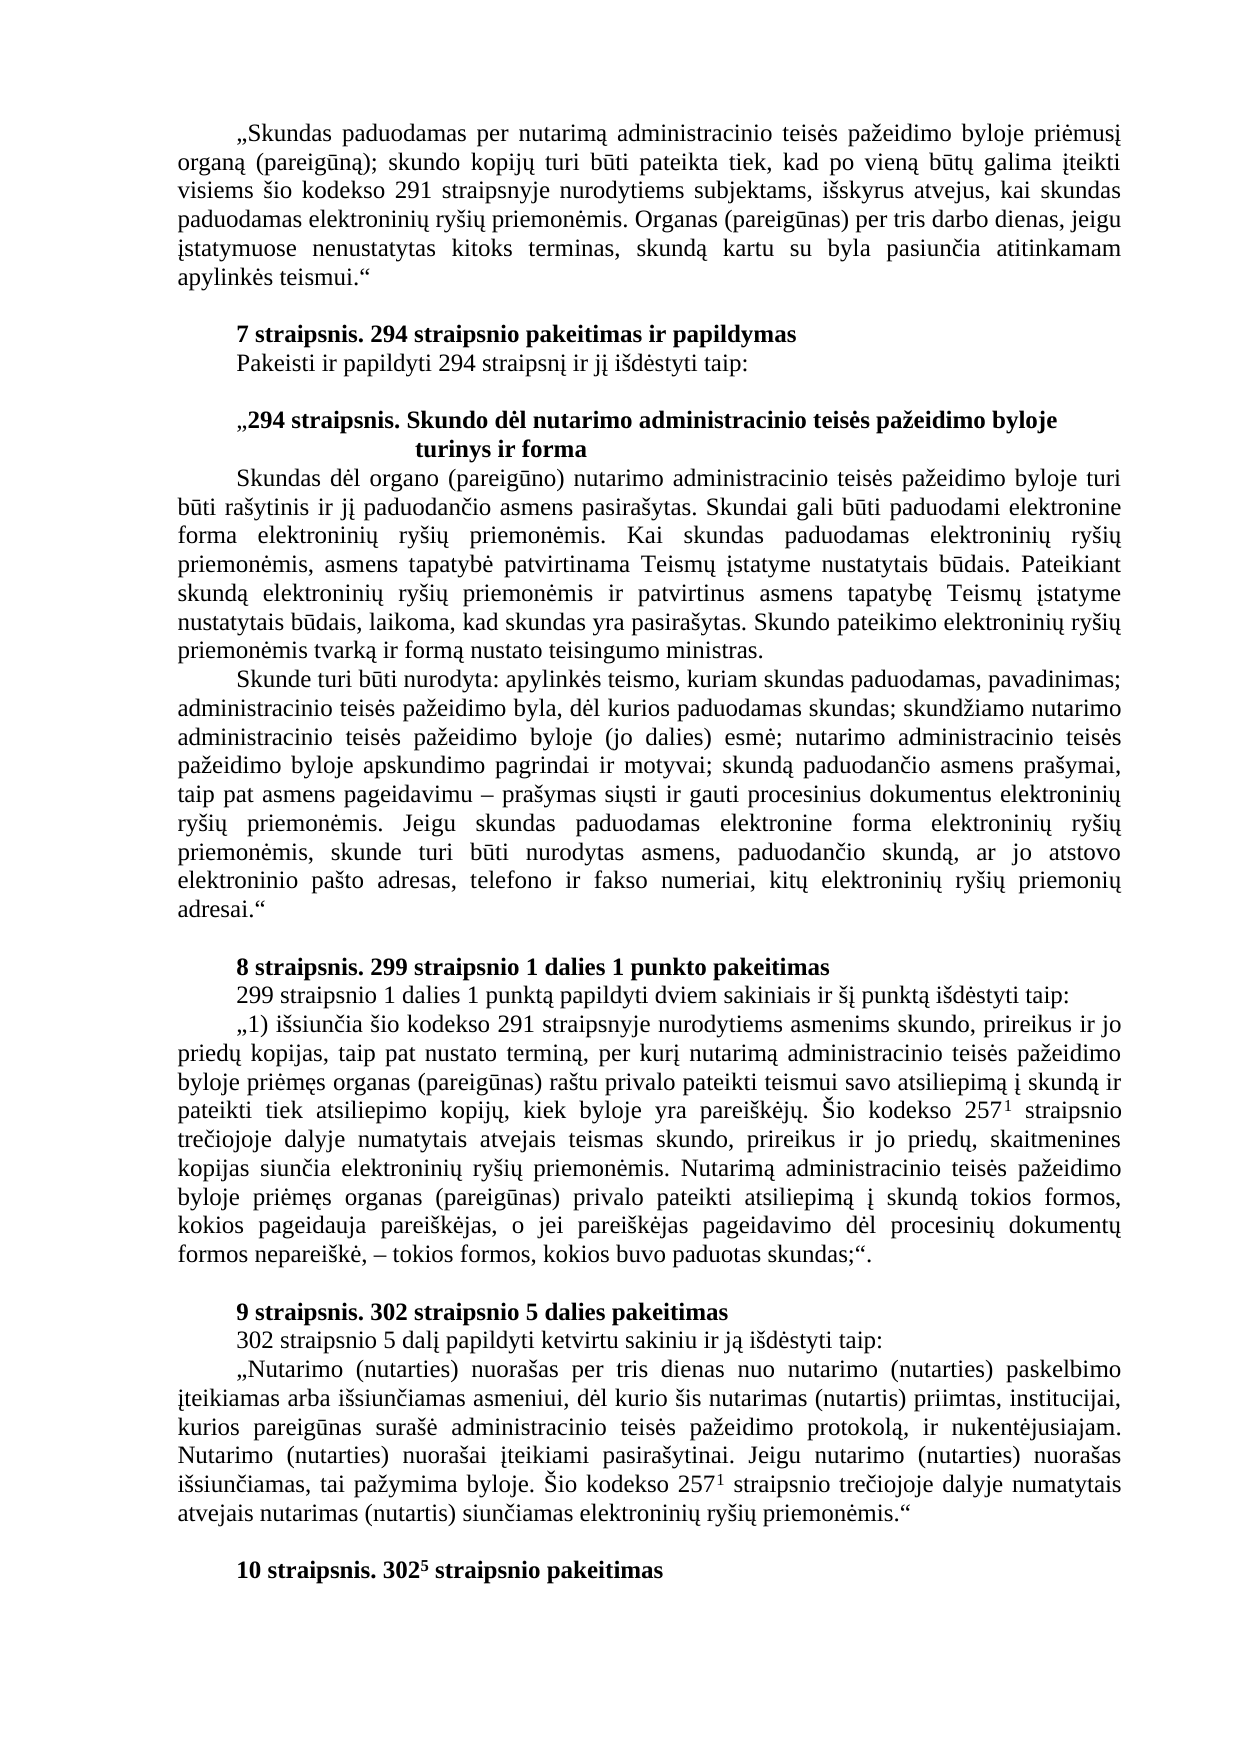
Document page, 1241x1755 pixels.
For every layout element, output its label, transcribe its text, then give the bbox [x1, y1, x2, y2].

text 8 straipsnis. 299 straipsnio 1 dalies 1 punkto pakeitimas [177, 952, 1122, 981]
text 302 straipsnio 5 dalį papildyti ketvirtu sakiniu ir ją išdėstyti taip: [177, 1326, 1122, 1354]
text Pakeisti ir papildyti 294 straipsnį ir jį išdėstyti taip: [177, 348, 1122, 377]
text „Skundas paduodamas per nutarimą administracinio teisės pažeidimo byloje priėmusį organą (pareigūną); skundo kopijų turi būti pateikta tiek, kad po vieną būtų galima įteikti visiems šio kodekso 291 straipsnyje nurodytiems subjektams, išskyrus atvejus, kai skundas paduodamas elektroninių ryšių priemonėmis. Organas (pareigūnas) per tris darbo dienas, jeigu įstatymuose nenustatytas kitoks terminas, skundą kartu su byla pasiunčia atitinkamam apylinkės teismui.“ [177, 118, 1122, 291]
text Skundas dėl organo (pareigūno) nutarimo administracinio teisės pažeidimo byloje turi būti rašytinis ir jį paduodančio asmens pasirašytas. Skundai gali būti paduodami elektronine forma elektroninių ryšių priemonėmis. Kai skundas paduodamas elektroninių ryšių priemonėmis, asmens tapatybė patvirtinama Teismų įstatyme nustatytais būdais. Pateikiant skundą elektroninių ryšių priemonėmis ir patvirtinus asmens tapatybę Teismų įstatyme nustatytais būdais, laikoma, kad skundas yra pasirašytas. Skundo pateikimo elektroninių ryšių priemonėmis tvarką ir formą nustato teisingumo ministras. [177, 463, 1122, 664]
text „Nutarimo (nutarties) nuorašas per tris dienas nuo nutarimo (nutarties) paskelbimo įteikiamas arba išsiunčiamas asmeniui, dėl kurio šis nutarimas (nutartis) priimtas, institucijai, kurios pareigūnas surašė administracinio teisės pažeidimo protokolą, ir nukentėjusiajam. Nutarimo (nutarties) nuorašai įteikiami pasirašytinai. Jeigu nutarimo (nutarties) nuorašas išsiunčiamas, tai pažymima byloje. Šio kodekso 2571 straipsnio trečiojoje dalyje numatytais atvejais nutarimas (nutartis) siunčiamas elektroninių ryšių priemonėmis.“ [177, 1354, 1122, 1527]
text 10 straipsnis. 3025 straipsnio pakeitimas [177, 1556, 1122, 1584]
text Skunde turi būti nurodyta: apylinkės teismo, kuriam skundas paduodamas, pavadinimas; administracinio teisės pažeidimo byla, dėl kurios paduodamas skundas; skundžiamo nutarimo administracinio teisės pažeidimo byloje (jo dalies) esmė; nutarimo administracinio teisės pažeidimo byloje apskundimo pagrindai ir motyvai; skundą paduodančio asmens prašymai, taip pat asmens pageidavimu – prašymas siųsti ir gauti procesinius dokumentus elektroninių ryšių priemonėmis. Jeigu skundas paduodamas elektronine forma elektroninių ryšių priemonėmis, skunde turi būti nurodytas asmens, paduodančio skundą, ar jo atstovo elektroninio pašto adresas, telefono ir fakso numeriai, kitų elektroninių ryšių priemonių adresai.“ [177, 664, 1122, 923]
text 9 straipsnis. 302 straipsnio 5 dalies pakeitimas [177, 1297, 1122, 1326]
text „1) išsiunčia šio kodekso 291 straipsnyje nurodytiems asmenims skundo, prireikus ir jo priedų kopijas, taip pat nustato terminą, per kurį nutarimą administracinio teisės pažeidimo byloje priėmęs organas (pareigūnas) raštu privalo pateikti teismui savo atsiliepimą į skundą ir pateikti tiek atsiliepimo kopijų, kiek byloje yra pareiškėjų. Šio kodekso 2571 straipsnio trečiojoje dalyje numatytais atvejais teismas skundo, prireikus ir jo priedų, skaitmenines kopijas siunčia elektroninių ryšių priemonėmis. Nutarimą administracinio teisės pažeidimo byloje priėmęs organas (pareigūnas) privalo pateikti atsiliepimą į skundą tokios formos, kokios pageidauja pareiškėjas, o jei pareiškėjas pageidavimo dėl procesinių dokumentų formos nepareiškė, – tokios formos, kokios buvo paduotas skundas;“. [177, 1009, 1122, 1268]
text 299 straipsnio 1 dalies 1 punktą papildyti dviem sakiniais ir šį punktą išdėstyti taip: [177, 981, 1122, 1009]
text „294 straipsnis. Skundo dėl nutarimo administracinio teisės pažeidimo byloje turinys ir forma [236, 406, 1122, 463]
text 7 straipsnis. 294 straipsnio pakeitimas ir papildymas [177, 319, 1122, 348]
